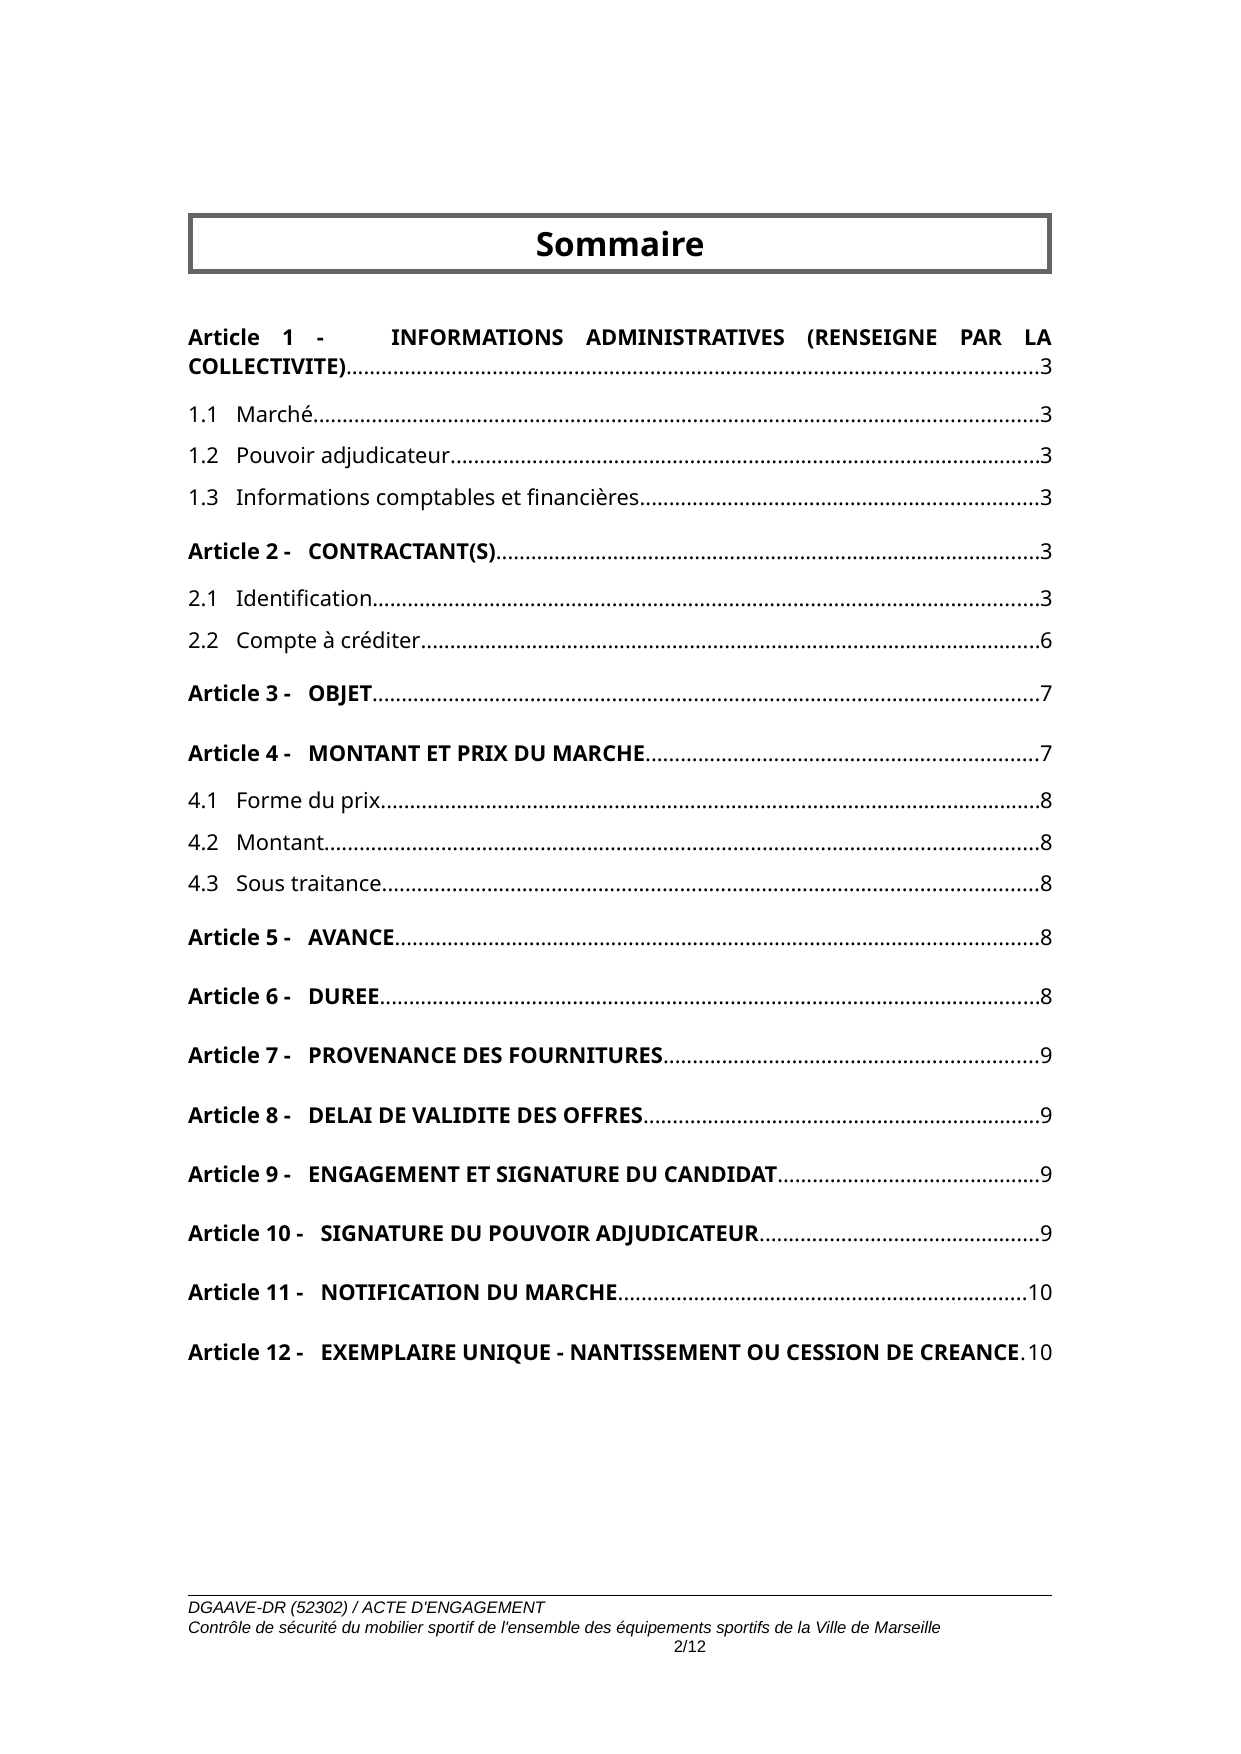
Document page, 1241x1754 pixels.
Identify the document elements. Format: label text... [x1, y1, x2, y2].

text Article 12 - EXEMPLAIRE UNIQUE - NANTISSEMENT OU CESSION DE CREANCE 10 [188, 1337, 1052, 1366]
subtitle Sommaire [193, 218, 1047, 269]
text Article 7 - PROVENANCE DES FOURNITURES 9 [188, 1040, 1052, 1070]
text 4.3 Sous traitance 8 [188, 868, 1052, 898]
text 2.1 Identification 3 [188, 583, 1052, 613]
text 1.2 Pouvoir adjudicateur 3 [188, 441, 1052, 470]
text Article 8 - DELAI DE VALIDITE DES OFFRES 9 [188, 1099, 1052, 1129]
text Article 3 - OBJET 7 [188, 678, 1052, 708]
text Article 1 - INFORMATIONS ADMINISTRATIVES (RENSEIGNE PAR LA COLLECTIVITE) 3 [188, 322, 1052, 381]
text Article 4 - MONTANT ET PRIX DU MARCHE 7 [188, 737, 1052, 767]
text Article 6 - DUREE 8 [188, 981, 1052, 1011]
text 4.2 Montant 8 [188, 827, 1052, 856]
text 1.1 Marché 3 [188, 399, 1052, 429]
text Article 10 - SIGNATURE DU POUVOIR ADJUDICATEUR 9 [188, 1218, 1052, 1248]
text 1.3 Informations comptables et financières 3 [188, 482, 1052, 512]
text Article 2 - CONTRACTANT(S) 3 [188, 536, 1052, 565]
text Article 5 - AVANCE 8 [188, 922, 1052, 952]
text 4.1 Forme du prix 8 [188, 785, 1052, 815]
text Article 9 - ENGAGEMENT ET SIGNATURE DU CANDIDAT 9 [188, 1159, 1052, 1189]
text 2.2 Compte à créditer 6 [188, 625, 1052, 654]
text Article 11 - NOTIFICATION DU MARCHE 10 [188, 1277, 1052, 1307]
